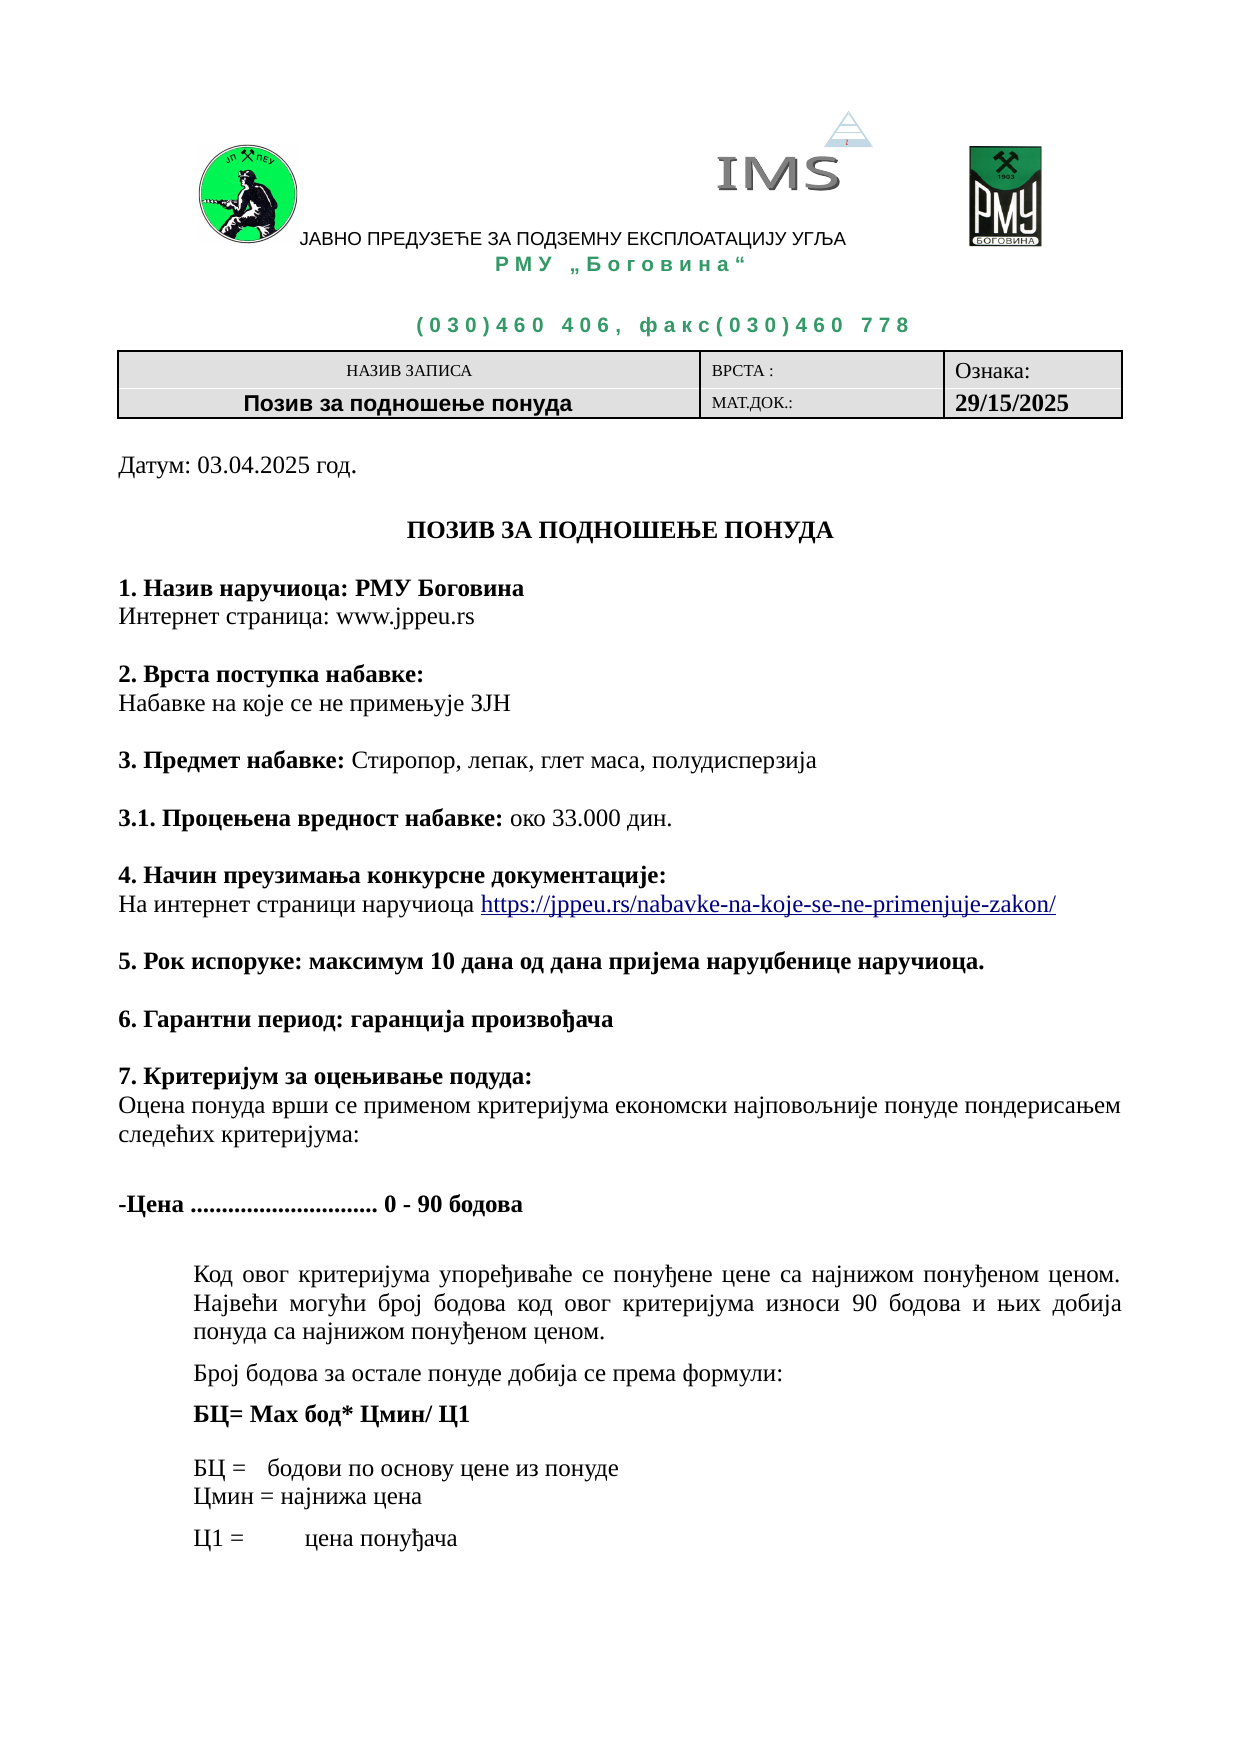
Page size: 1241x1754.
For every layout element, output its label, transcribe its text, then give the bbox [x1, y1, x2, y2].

text На интернет страници наручиоца https://jppeu.rs/nabavke-na-koje-se-ne-primenjuje-zakon/ [118, 889, 1122, 918]
text БЦ = бодови по основу цене из понуде [193, 1453, 1122, 1481]
text 2. Врста поступка набавке: [118, 659, 1122, 688]
table_header ВРСТА : [701, 352, 943, 388]
table_cell МАТ.ДОК.: [701, 389, 943, 417]
text 5. Рок испоруке: максимум 10 дана од дана пријема наруџбенице наручиоца. [118, 946, 1122, 975]
text 3. Предмет набавке: Стиропор, лепак, глет маса, полудисперзија [118, 745, 1122, 774]
text ПОЗИВ ЗА ПОДНОШЕЊЕ ПОНУДА [118, 515, 1122, 544]
table_cell Позив за подношење понуда [119, 389, 699, 417]
text Набавке на које се не примењује ЗЈН [118, 688, 1122, 716]
text БЦ= Маx бод* Цмин/ Ц1 [193, 1399, 1122, 1428]
table_header НАЗИВ ЗАПИСА [119, 352, 699, 388]
text -Цена .............................. 0 - 90 бодова [118, 1189, 1122, 1218]
text (030)460 406, факс(030)460 778 [118, 313, 1122, 337]
text Ц1 = цена понуђача [193, 1523, 1122, 1551]
text Број бодова за остале понуде добија се према формули: [193, 1358, 1122, 1386]
table_cell 29/15/2025 [945, 389, 1121, 417]
text 3.1. Процењена вредност набавке: око 33.000 дин. [118, 803, 1122, 831]
text Код овог критеријума упоређиваће се понуђене цене са најнижом понуђеном ценом. Највећи могући број бодова код овог критеријума износи 90 бодова и њих добија понуда са најнижом понуђеном ценом. [193, 1259, 1122, 1345]
text Цмин = најнижа цена [193, 1481, 1122, 1510]
text 7. Критеријум за оцењивање подуда: [118, 1061, 1122, 1090]
text 4. Начин преузимања конкурсне документације: [118, 860, 1122, 889]
text Интернет страница: www.jppeu.rs [118, 601, 1122, 630]
text Датум: 03.04.2025 год. [118, 448, 1122, 479]
table_header Ознака: [945, 352, 1121, 388]
text Оцена понуда врши се применом критеријума економски најповољније понуде пондерисањем следећих критеријума: [118, 1090, 1122, 1148]
text 6. Гарантни период: гаранција произвођача [118, 1004, 1122, 1033]
picture [198, 144, 298, 244]
text ЈАВНО ПРЕДУЗЕЋЕ ЗА ПОДЗЕМНУ ЕКСПЛОАТАЦИЈУ УГЉА РМУ „Боговина“ [118, 143, 1122, 276]
text 1. Назив наручиоца: РМУ Боговина [118, 573, 1122, 601]
picture [969, 146, 1042, 247]
